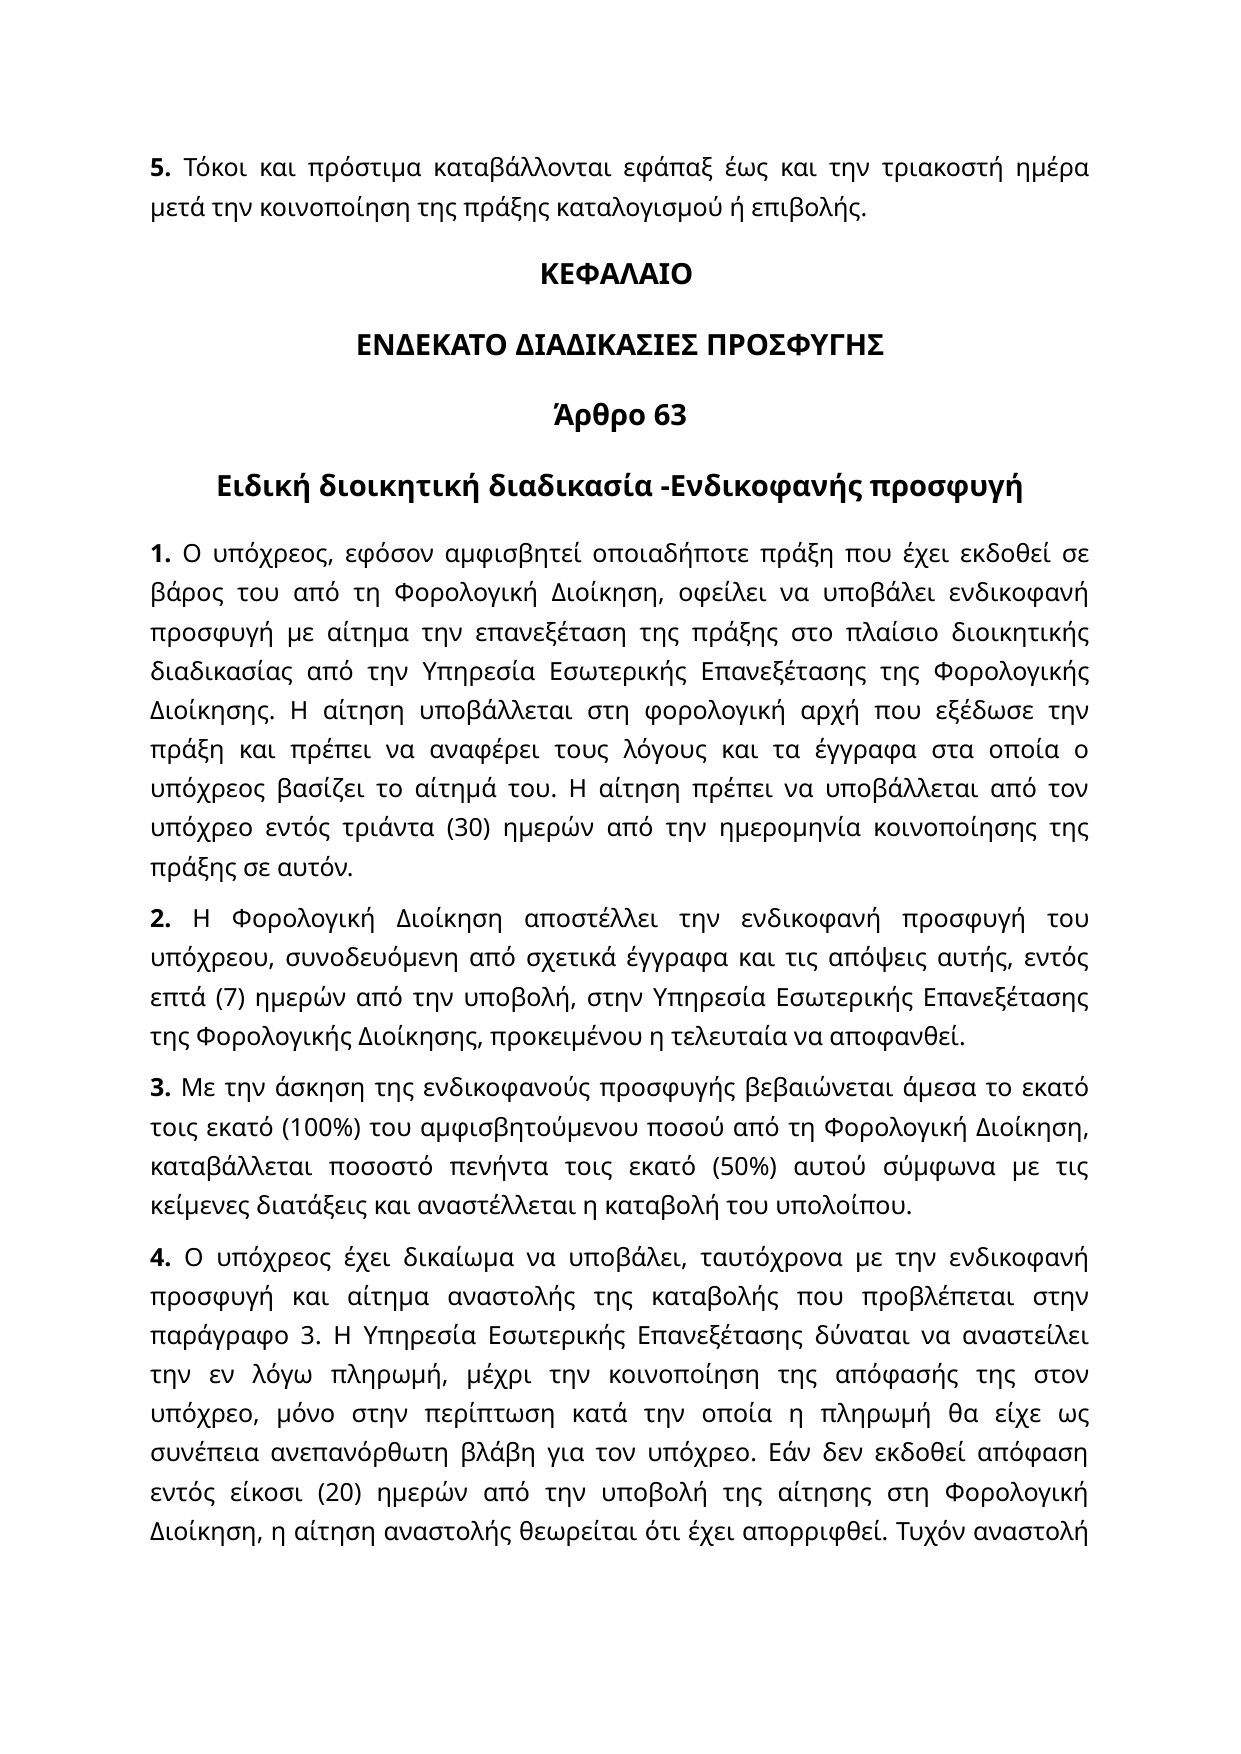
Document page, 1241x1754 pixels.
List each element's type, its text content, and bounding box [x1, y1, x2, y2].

text 3. Με την άσκηση της ενδικοφανούς προσφυγής βεβαιώνεται άμεσα το εκατό τοις εκατό (100%) του αμφισβητούμενου ποσού από τη Φορολογική Διοίκηση, καταβάλλεται ποσοστό πενήντα τοις εκατό (50%) αυτού σύμφωνα με τις κείμενες διατάξεις και αναστέλλεται η καταβολή του υπολοίπου. [150, 1070, 1090, 1222]
text 5. Τόκοι και πρόστιμα καταβάλλονται εφάπαξ έως και την τριακοστή ημέρα μετά την κοινοποίηση της πράξης καταλογισμού ή επιβολής. [150, 150, 1090, 223]
text 2. Η Φορολογική Διοίκηση αποστέλλει την ενδικοφανή προσφυγή του υπόχρεου, συνοδευόμενη από σχετικά έγγραφα και τις απόψεις αυτής, εντός επτά (7) ημερών από την υποβολή, στην Υπηρεσία Εσωτερικής Επανεξέτασης της Φορολογικής Διοίκησης, προκειμένου η τελευταία να αποφανθεί. [150, 901, 1090, 1052]
subtitle ΚΕΦΑΛΑΙΟ [150, 253, 1090, 293]
text 1. Ο υπόχρεος, εφόσον αμφισβητεί οποιαδήποτε πράξη που έχει εκδοθεί σε βάρος του από τη Φορολογική Διοίκηση, οφείλει να υποβάλει ενδικοφανή προσφυγή με αίτημα την επανεξέταση της πράξης στο πλαίσιο διοικητικής διαδικασίας από την Υπηρεσία Εσωτερικής Επανεξέτασης της Φορολογικής Διοίκησης. Η αίτηση υποβάλλεται στη φορολογική αρχή που εξέδωσε την πράξη και πρέπει να αναφέρει τους λόγους και τα έγγραφα στα οποία ο υπόχρεος βασίζει το αίτημά του. Η αίτηση πρέπει να υποβάλλεται από τον υπόχρεο εντός τριάντα (30) ημερών από την ημερομηνία κοινοποίησης της πράξης σε αυτόν. [150, 536, 1090, 883]
subtitle ΕΝΔΕΚΑΤΟ ΔΙΑΔΙΚΑΣΙΕΣ ΠΡΟΣΦΥΓΗΣ [150, 324, 1090, 364]
subtitle Άρθρο 63 [150, 394, 1090, 434]
text 4. Ο υπόχρεος έχει δικαίωμα να υποβάλει, ταυτόχρονα με την ενδικοφανή προσφυγή και αίτημα αναστολής της καταβολής που προβλέπεται στην παράγραφο 3. Η Υπηρεσία Εσωτερικής Επανεξέτασης δύναται να αναστείλει την εν λόγω πληρωμή, μέχρι την κοινοποίηση της απόφασής της στον υπόχρεο, μόνο στην περίπτωση κατά την οποία η πληρωμή θα είχε ως συνέπεια ανεπανόρθωτη βλάβη για τον υπόχρεο. Εάν δεν εκδοθεί απόφαση εντός είκοσι (20) ημερών από την υποβολή της αίτησης στη Φορολογική Διοίκηση, η αίτηση αναστολής θεωρείται ότι έχει απορριφθεί. Τυχόν αναστολή [150, 1239, 1090, 1547]
subtitle Ειδική διοικητική διαδικασία -Ενδικοφανής προσφυγή [150, 465, 1090, 505]
